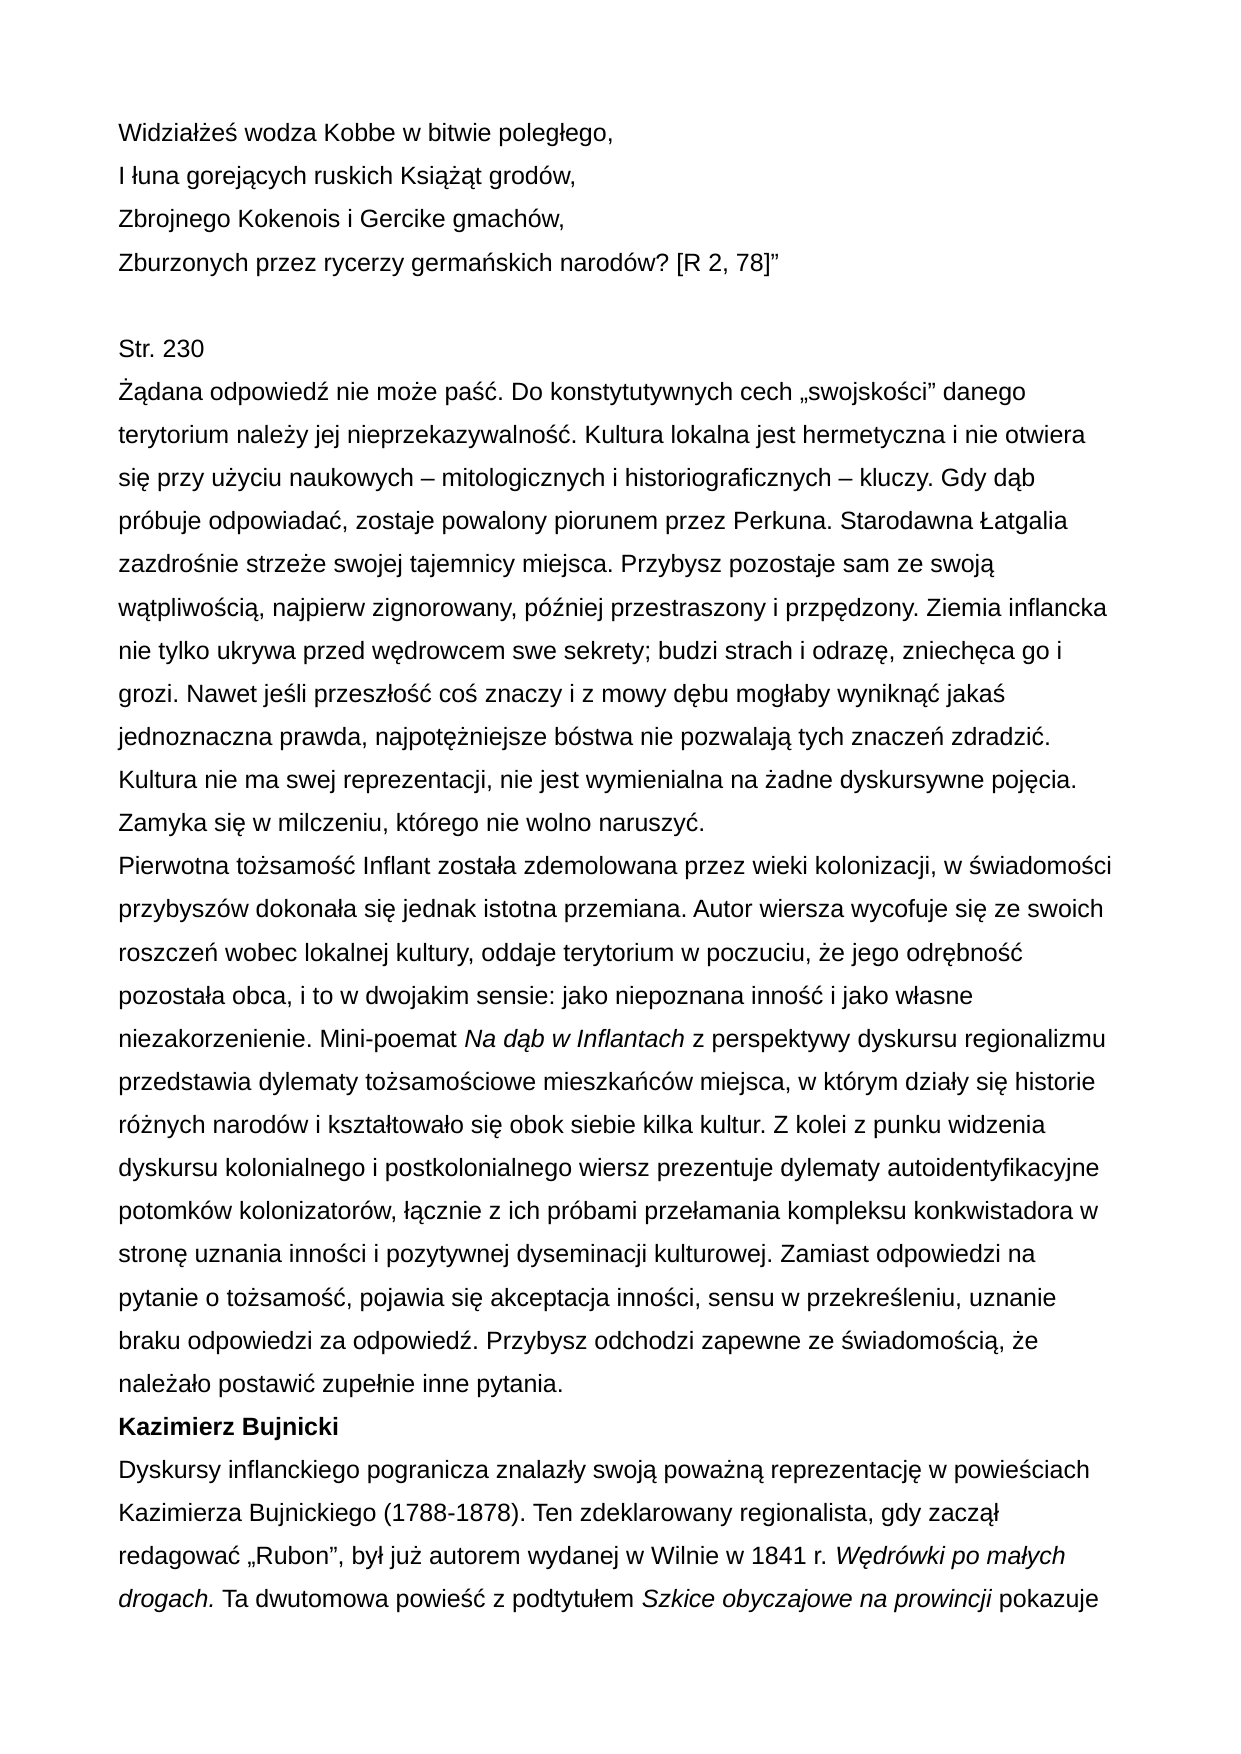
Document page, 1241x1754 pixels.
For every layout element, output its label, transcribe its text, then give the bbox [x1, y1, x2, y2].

text Dyskursy inflanckiego pogranicza znalazły swoją poważną reprezentację w powieściach Kazimierza Bujnickiego (1788-1878). Ten zdeklarowany regionalista, gdy zaczął redagować „Rubon”, był już autorem wydanej w Wilnie w 1841 r. Wędrówki po małych drogach. Ta dwutomowa powieść z podtytułem Szkice obyczajowe na prowincji pokazuje [118, 1455, 1122, 1613]
text Str. 230 [118, 334, 1122, 362]
text Zburzonych przez rycerzy germańskich narodów? [R 2, 78]” [118, 247, 1122, 276]
text Pierwotna tożsamość Inflant została zdemolowana przez wieki kolonizacji, w świadomości przybyszów dokonała się jednak istotna przemiana. Autor wiersza wycofuje się ze swoich roszczeń wobec lokalnej kultury, oddaje terytorium w poczuciu, że jego odrębność pozostała obca, i to w dwojakim sensie: jako niepoznana inność i jako własne niezakorzenienie. Mini-poemat Na dąb w Inflantach z perspektywy dyskursu regionalizmu przedstawia dylematy tożsamościowe mieszkańców miejsca, w którym działy się historie różnych narodów i kształtowało się obok siebie kilka kultur. Z kolei z punku widzenia dyskursu kolonialnego i postkolonialnego wiersz prezentuje dylematy autoidentyfikacyjne potomków kolonizatorów, łącznie z ich próbami przełamania kompleksu konkwistadora w stronę uznania inności i pozytywnej dyseminacji kulturowej. Zamiast odpowiedzi na pytanie o tożsamość, pojawia się akceptacja inności, sensu w przekreśleniu, uznanie braku odpowiedzi za odpowiedź. Przybysz odchodzi zapewne ze świadomością, że należało postawić zupełnie inne pytania. [118, 851, 1122, 1397]
text Widziałżeś wodza Kobbe w bitwie poległego, [118, 118, 1122, 147]
text Zbrojnego Kokenois i Gercike gmachów, [118, 204, 1122, 233]
text I łuna gorejących ruskich Książąt grodów, [118, 161, 1122, 190]
text Żądana odpowiedź nie może paść. Do konstytutywnych cech „swojskości” danego terytorium należy jej nieprzekazywalność. Kultura lokalna jest hermetyczna i nie otwiera się przy użyciu naukowych – mitologicznych i historiograficznych – kluczy. Gdy dąb próbuje odpowiadać, zostaje powalony piorunem przez Perkuna. Starodawna Łatgalia zazdrośnie strzeże swojej tajemnicy miejsca. Przybysz pozostaje sam ze swoją wątpliwością, najpierw zignorowany, później przestraszony i przpędzony. Ziemia inflancka nie tylko ukrywa przed wędrowcem swe sekrety; budzi strach i odrazę, zniechęca go i grozi. Nawet jeśli przeszłość coś znaczy i z mowy dębu mogłaby wyniknąć jakaś jednoznaczna prawda, najpotężniejsze bóstwa nie pozwalają tych znaczeń zdradzić. Kultura nie ma swej reprezentacji, nie jest wymienialna na żadne dyskursywne pojęcia. Zamyka się w milczeniu, którego nie wolno naruszyć. [118, 377, 1122, 837]
subtitle Kazimierz Bujnicki [118, 1412, 1122, 1441]
